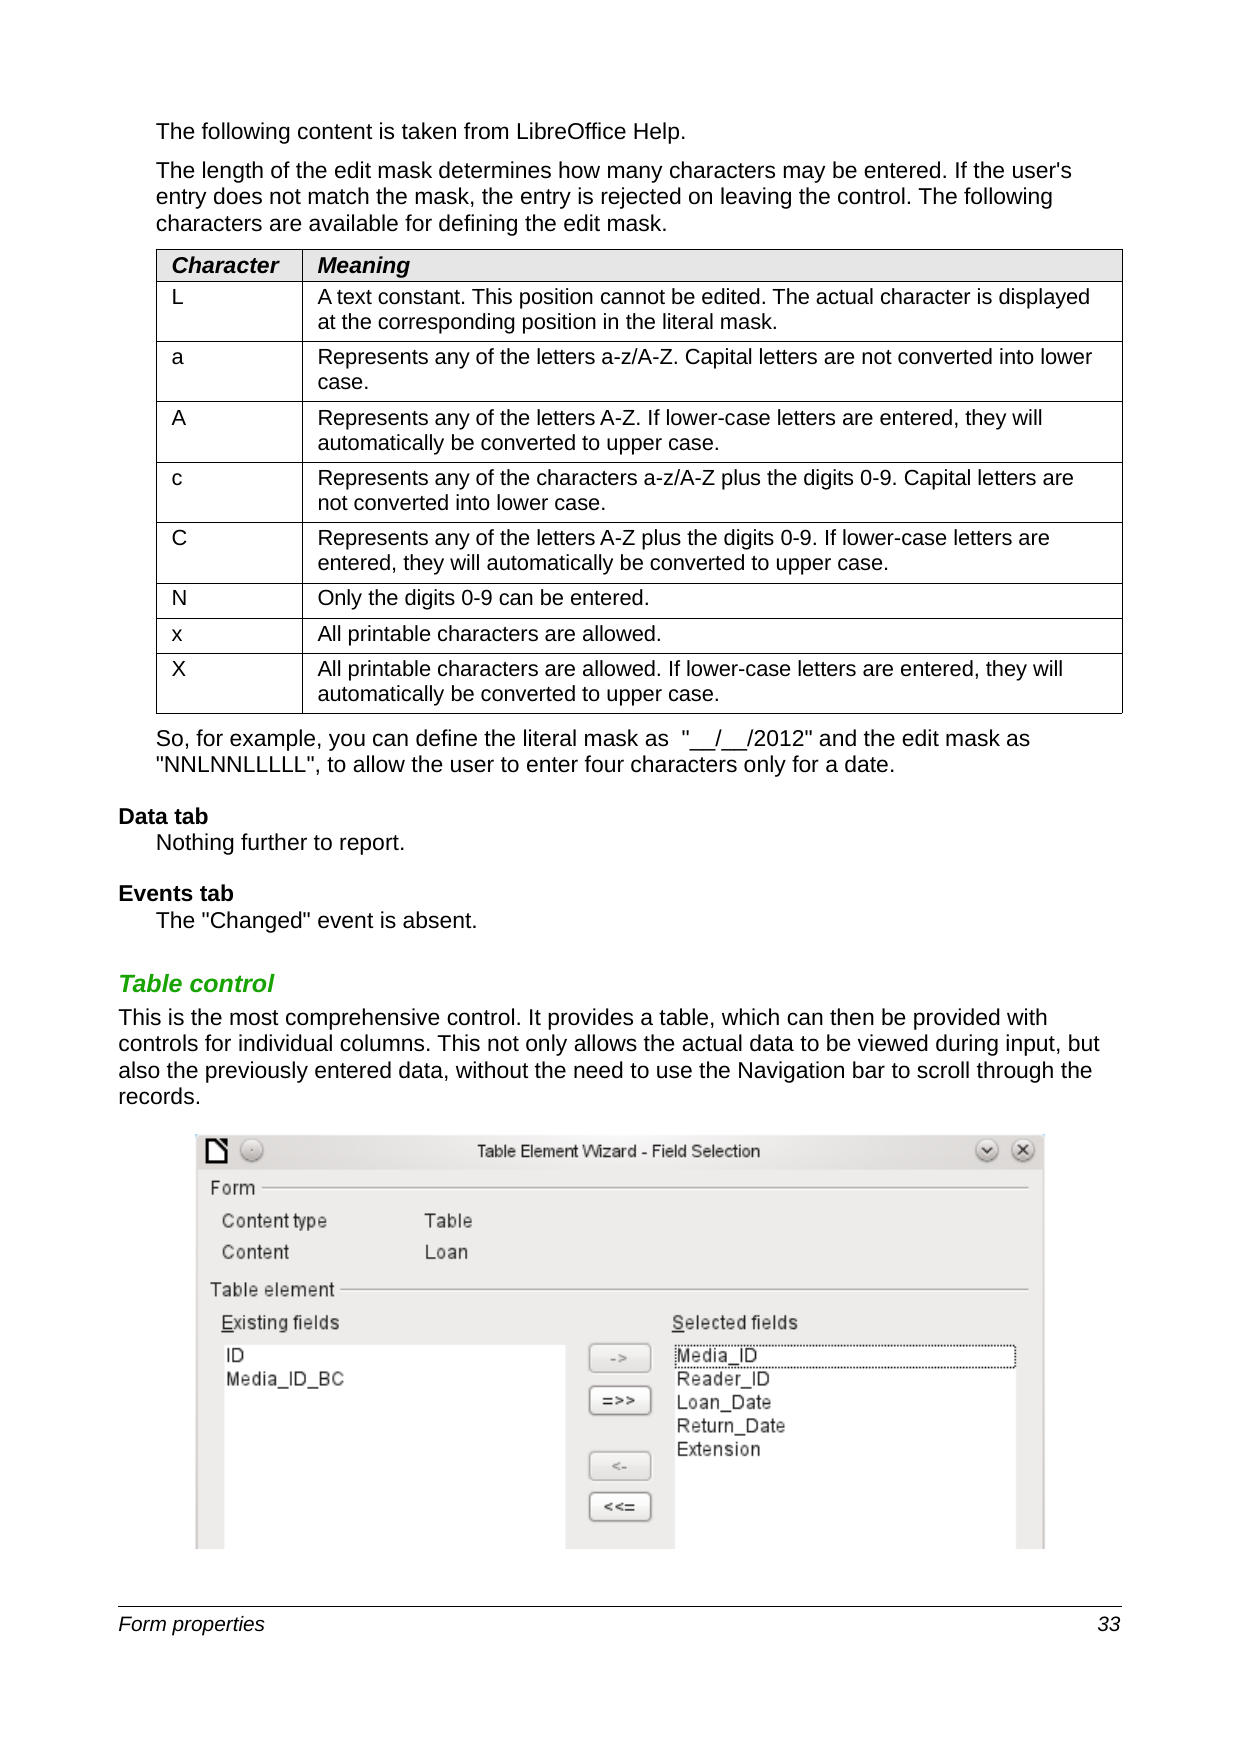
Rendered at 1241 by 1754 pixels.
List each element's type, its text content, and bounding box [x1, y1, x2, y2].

text The following content is taken from LibreOffice Help. [156, 118, 1122, 144]
table_cell a [157, 342, 302, 401]
text The length of the edit mask determines how many characters may be entered. If the user's entry does not match the mask, the entry is rejected on leaving the control. The following characters are available for defining the edit mask. [156, 157, 1122, 236]
text Events tab [118, 880, 1122, 907]
subtitle Table control [118, 969, 1122, 997]
table_cell N [157, 584, 302, 618]
table_cell Represents any of the letters a-z/A-Z. Capital letters are not converted into lower case. [303, 342, 1122, 401]
table_cell X [157, 654, 302, 713]
table_cell All printable characters are allowed. If lower-case letters are entered, they will automatically be converted to upper case. [303, 654, 1122, 713]
table_header Character [157, 250, 302, 281]
table_cell All printable characters are allowed. [303, 619, 1122, 653]
table_cell Represents any of the letters A-Z. If lower-case letters are entered, they will automatically be converted to upper case. [303, 402, 1122, 462]
table_cell Represents any of the letters A-Z plus the digits 0-9. If lower-case letters are entered, they will automatically be converted to upper case. [303, 523, 1122, 582]
text Nothing further to report. [156, 829, 1122, 855]
table_cell C [157, 523, 302, 582]
picture [195, 1134, 1045, 1549]
text This is the most comprehensive control. It provides a table, which can then be provided with controls for individual columns. This not only allows the actual data to be viewed during input, but also the previously entered data, without the need to use the Navigation bar to scroll through the records. [118, 1004, 1122, 1109]
text So, for example, you can define the literal mask as "__/__/2012" and the edit mask as "NNLNNLLLLL", to allow the user to enter four characters only for a date. [156, 725, 1122, 778]
table_cell Only the digits 0-9 can be entered. [303, 584, 1122, 618]
table_cell A [157, 402, 302, 462]
table_cell c [157, 463, 302, 522]
table_cell A text constant. This position cannot be edited. The actual character is displayed at the corresponding position in the literal mask. [303, 282, 1122, 341]
text Data tab [118, 803, 1122, 829]
table_header Meaning [303, 250, 1122, 281]
text The "Changed" event is absent. [156, 907, 1122, 933]
table_cell x [157, 619, 302, 653]
table_cell Represents any of the characters a-z/A-Z plus the digits 0-9. Capital letters are not converted into lower case. [303, 463, 1122, 522]
table_cell L [157, 282, 302, 341]
